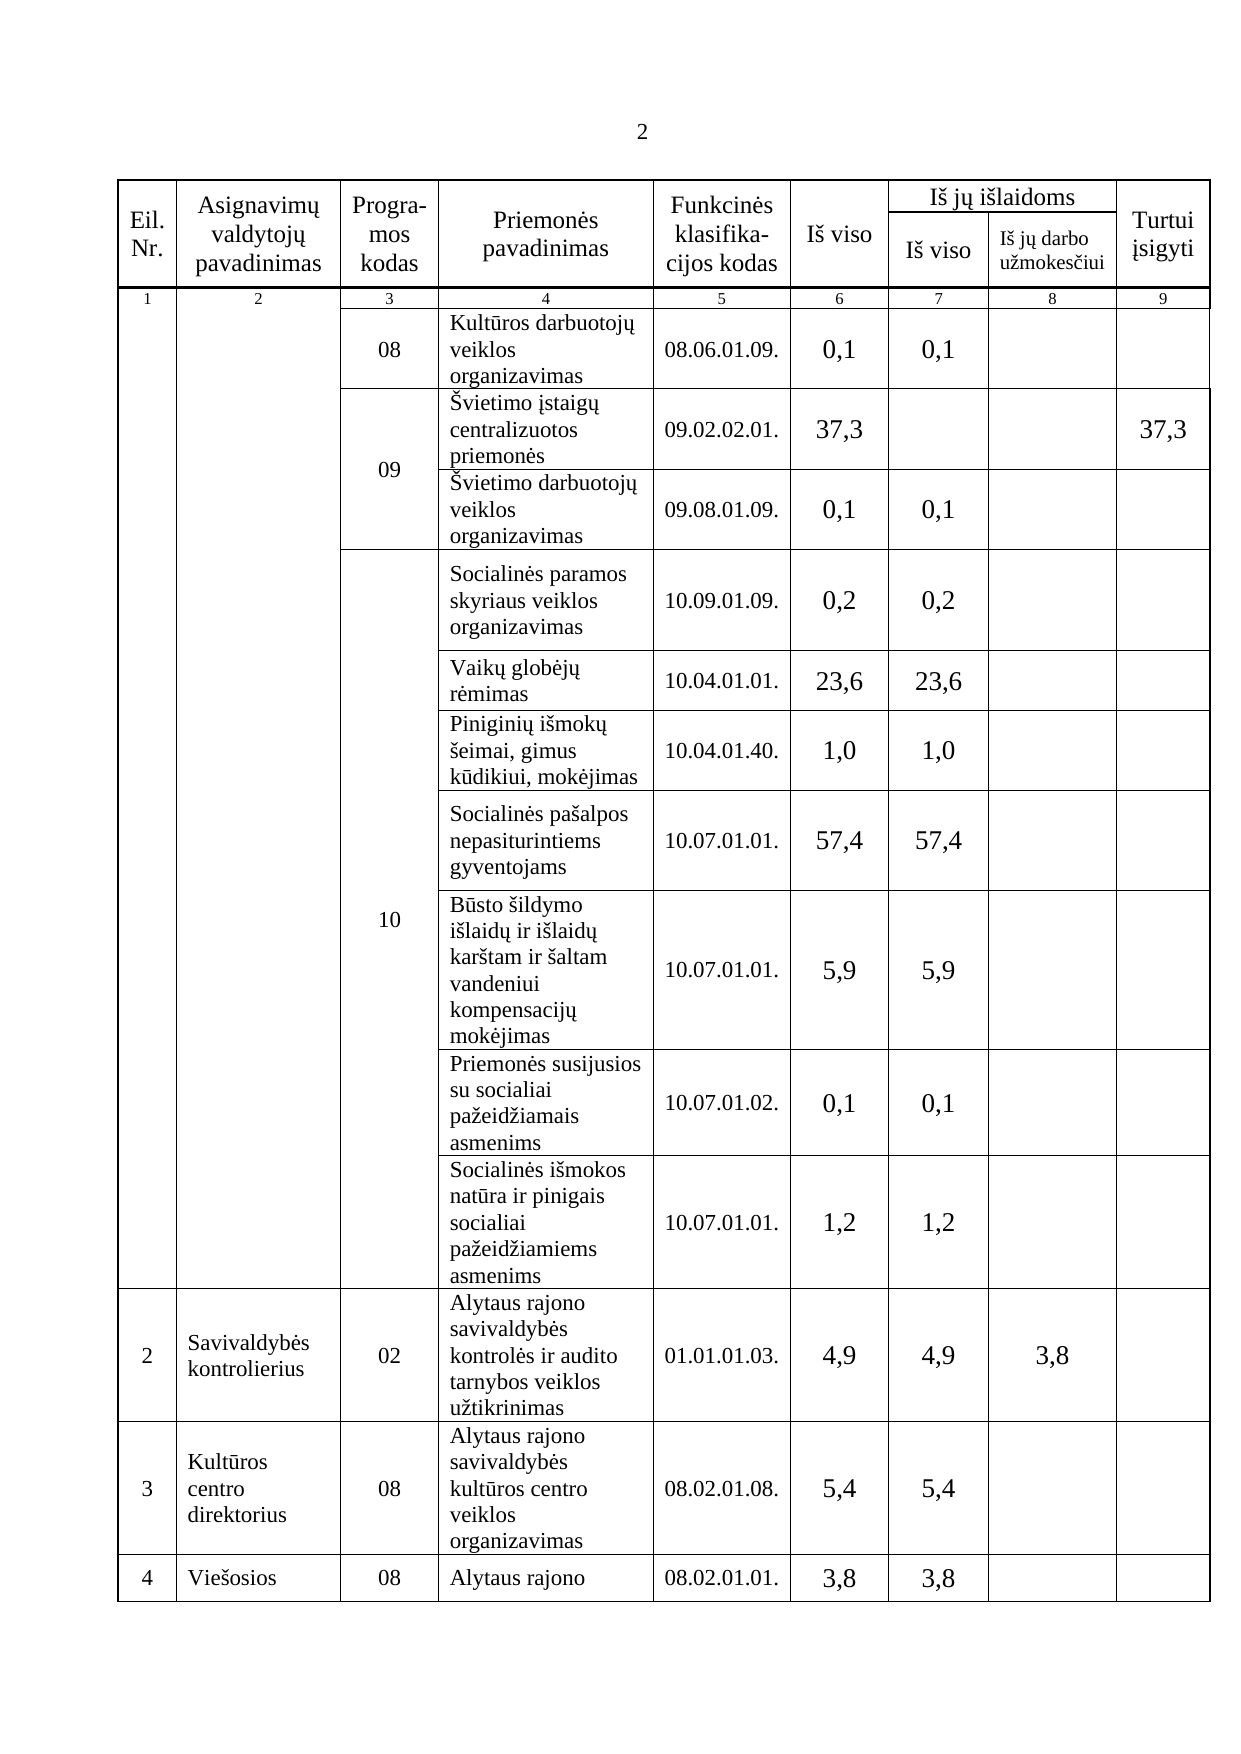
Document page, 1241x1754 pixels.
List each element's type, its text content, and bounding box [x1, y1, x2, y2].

table_cell 0,1 [889, 470, 988, 548]
table_cell 2 [119, 1289, 176, 1421]
table_cell 09.08.01.09. [654, 470, 790, 548]
table_cell Viešosios [177, 1555, 340, 1601]
table_cell 10.07.01.02. [654, 1050, 790, 1155]
table_cell [1117, 470, 1209, 548]
table_cell 09.02.02.01. [654, 389, 790, 468]
table_cell [1117, 1289, 1209, 1421]
table_cell [119, 308, 176, 1288]
table_cell [989, 1555, 1116, 1601]
table_header Priemonės pavadinimas [439, 181, 653, 286]
table_cell Priemonės susijusios su socialiai pažeidžiamais asmenims [439, 1050, 653, 1155]
table_cell 08 [341, 1422, 438, 1554]
table_cell 0,1 [791, 309, 888, 388]
table_cell Socialinės paramos skyriaus veiklos organizavimas [439, 550, 653, 650]
table_header Turtui įsigyti [1117, 181, 1209, 286]
table_cell 4 [439, 289, 653, 308]
table_cell 02 [341, 1289, 438, 1421]
table_cell 37,3 [1117, 389, 1209, 468]
table_header Funkcinės klasifika-cijos kodas [654, 181, 790, 286]
table_header Asignavimų valdytojų pavadinimas [177, 181, 340, 286]
table_cell 3 [119, 1422, 176, 1554]
table_cell 10.09.01.09. [654, 550, 790, 650]
table_cell 57,4 [791, 791, 888, 889]
table_cell 08.06.01.09. [654, 309, 790, 388]
table_cell 4,9 [791, 1289, 888, 1421]
table_cell [1117, 1422, 1209, 1554]
table_cell 3,8 [989, 1289, 1116, 1421]
table_cell 3,8 [889, 1555, 988, 1601]
table_cell 10.07.01.01. [654, 891, 790, 1049]
table_cell [989, 389, 1116, 468]
table_cell Savivaldybės kontrolierius [177, 1289, 340, 1421]
table_cell 5,4 [791, 1422, 888, 1554]
table_cell Socialinės pašalpos nepasiturintiems gyventojams [439, 791, 653, 889]
table_cell [1117, 1156, 1209, 1288]
table_cell Iš jų darbo užmokesčiui [989, 213, 1116, 286]
table_cell Alytaus rajono savivaldybės kultūros centro veiklos organizavimas [439, 1422, 653, 1554]
table_cell Kultūros darbuotojų veiklos organizavimas [439, 309, 653, 388]
table_cell Piniginių išmokų šeimai, gimus kūdikiui, mokėjimas [439, 711, 653, 789]
table_cell 37,3 [791, 389, 888, 468]
table_cell Alytaus rajono [439, 1555, 653, 1601]
table_cell 5,9 [791, 891, 888, 1049]
table_cell 08.02.01.01. [654, 1555, 790, 1601]
table_cell 57,4 [889, 791, 988, 889]
table_cell Būsto šildymo išlaidų ir išlaidų karštam ir šaltam vandeniui kompensacijų mokėjimas [439, 891, 653, 1049]
table_cell 10.04.01.01. [654, 651, 790, 709]
table_cell Alytaus rajono savivaldybės kontrolės ir audito tarnybos veiklos užtikrinimas [439, 1289, 653, 1421]
table_cell 0,2 [889, 550, 988, 650]
table_cell Iš viso [889, 213, 988, 286]
table_cell [989, 470, 1116, 548]
table_cell [989, 791, 1116, 889]
table_cell 1,2 [889, 1156, 988, 1288]
table_cell 0,1 [791, 1050, 888, 1155]
table_cell Švietimo įstaigų centralizuotos priemonės [439, 389, 653, 468]
table_cell [1117, 1050, 1209, 1155]
table_cell [1117, 1555, 1209, 1601]
table_header Iš jų išlaidoms [889, 181, 1116, 211]
table_cell [989, 1422, 1116, 1554]
table_cell [989, 1050, 1116, 1155]
table_cell 4,9 [889, 1289, 988, 1421]
table_cell 08 [341, 1555, 438, 1601]
table_cell 09 [341, 389, 438, 548]
table_cell 10.04.01.40. [654, 711, 790, 789]
table_cell 6 [791, 289, 888, 308]
table_cell 5 [654, 289, 790, 308]
table_cell Švietimo darbuotojų veiklos organizavimas [439, 470, 653, 548]
table_cell [989, 891, 1116, 1049]
table_cell 23,6 [791, 651, 888, 709]
table_cell Socialinės išmokos natūra ir pinigais socialiai pažeidžiamiems asmenims [439, 1156, 653, 1288]
table_cell [989, 651, 1116, 709]
table_cell 1 [119, 289, 176, 308]
table_cell 0,2 [791, 550, 888, 650]
table_cell 10 [341, 550, 438, 1288]
table_cell 10.07.01.01. [654, 791, 790, 889]
table_cell 2 [177, 289, 340, 308]
table_cell 1,2 [791, 1156, 888, 1288]
table_cell 0,1 [889, 309, 988, 388]
table_cell 10.07.01.01. [654, 1156, 790, 1288]
table_cell 0,1 [889, 1050, 988, 1155]
table_cell 4 [119, 1555, 176, 1601]
table_cell [1117, 891, 1209, 1049]
table_cell [1117, 550, 1209, 650]
table_cell 08.02.01.08. [654, 1422, 790, 1554]
table_header Eil. Nr. [119, 181, 176, 286]
table_cell [1117, 791, 1209, 889]
table_cell 5,4 [889, 1422, 988, 1554]
table_cell [889, 389, 988, 468]
table_cell [989, 711, 1116, 789]
table_cell 5,9 [889, 891, 988, 1049]
table_cell [989, 309, 1116, 388]
table_cell 3,8 [791, 1555, 888, 1601]
table_cell 01.01.01.03. [654, 1289, 790, 1421]
table_cell 08 [341, 309, 438, 388]
table_cell 3 [341, 289, 438, 308]
table_cell [989, 550, 1116, 650]
table_header Iš viso [791, 181, 888, 286]
table_cell Vaikų globėjų rėmimas [439, 651, 653, 709]
table_cell 0,1 [791, 470, 888, 548]
table_cell 1,0 [791, 711, 888, 789]
table_cell 1,0 [889, 711, 988, 789]
table_cell 7 [889, 289, 988, 308]
table_cell Kultūros centro direktorius [177, 1422, 340, 1554]
table_cell [989, 1156, 1116, 1288]
table_cell [1117, 711, 1209, 789]
table_cell [1117, 651, 1209, 709]
table_cell [1117, 309, 1209, 388]
table_cell 9 [1117, 289, 1209, 308]
table_header Progra-mos kodas [341, 181, 438, 286]
table_cell 23,6 [889, 651, 988, 709]
table_cell 8 [989, 289, 1116, 308]
table_cell [177, 308, 340, 1288]
